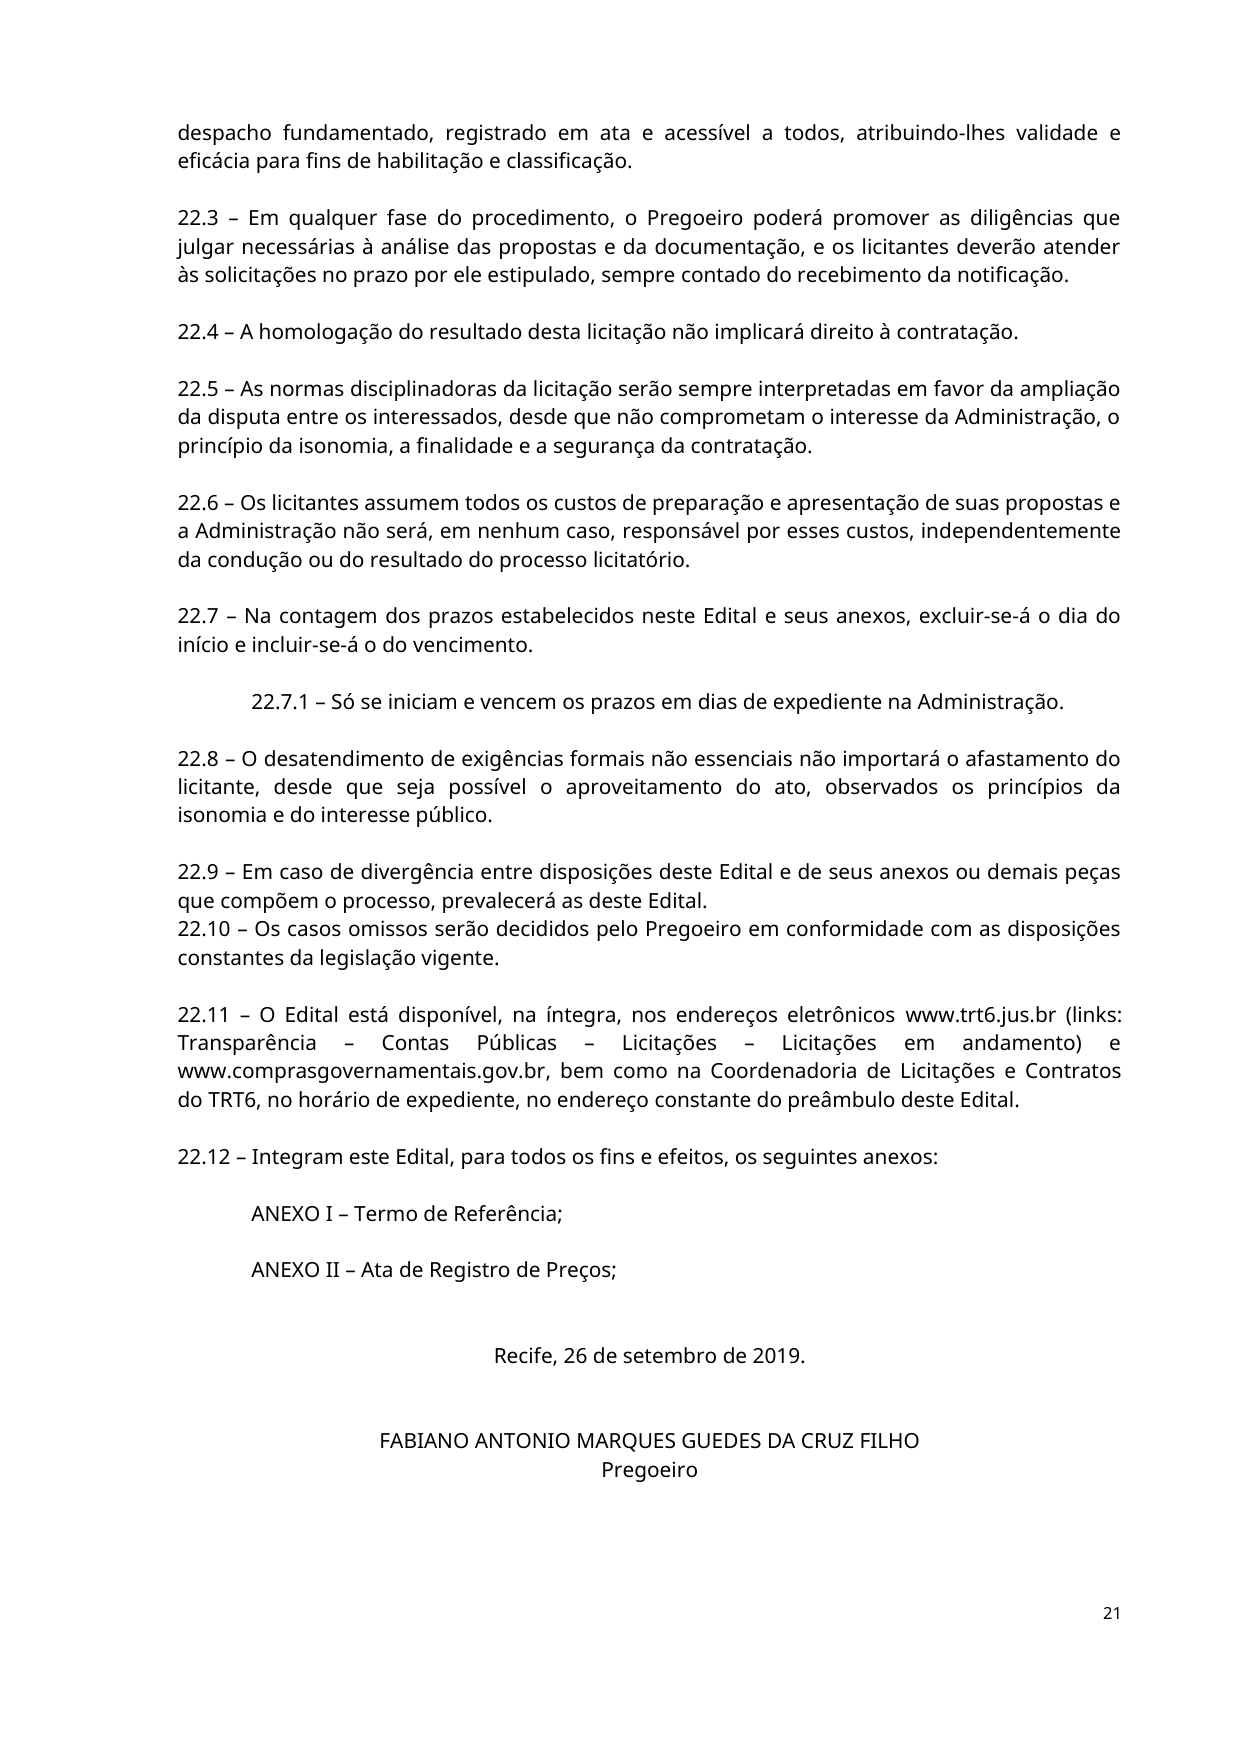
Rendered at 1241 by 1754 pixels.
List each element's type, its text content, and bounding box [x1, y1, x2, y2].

text despacho fundamentado, registrado em ata e acessível a todos, atribuindo-lhes validade e eficácia para fins de habilitação e classificação. [177, 118, 1122, 175]
text 22.3 – Em qualquer fase do procedimento, o Pregoeiro poderá promover as diligências que julgar necessárias à análise das propostas e da documentação, e os licitantes deverão atender às solicitações no prazo por ele estipulado, sempre contado do recebimento da notificação. [177, 203, 1122, 289]
text 22.6 – Os licitantes assumem todos os custos de preparação e apresentação de suas propostas e a Administração não será, em nenhum caso, responsável por esses custos, independentemente da condução ou do resultado do processo licitatório. [177, 488, 1122, 573]
text 22.10 – Os casos omissos serão decididos pelo Pregoeiro em conformidade com as disposições constantes da legislação vigente. [177, 914, 1122, 971]
text ANEXO II – Ata de Registro de Preços; [251, 1256, 1122, 1284]
text 22.9 – Em caso de divergência entre disposições deste Edital e de seus anexos ou demais peças que compõem o processo, prevalecerá as deste Edital. [177, 857, 1122, 914]
text 22.7 – Na contagem dos prazos estabelecidos neste Edital e seus anexos, excluir-se-á o dia do início e incluir-se-á o do vencimento. [177, 602, 1122, 658]
text 22.12 – Integram este Edital, para todos os fins e efeitos, os seguintes anexos: [177, 1142, 1122, 1170]
text 22.5 – As normas disciplinadoras da licitação serão sempre interpretadas em favor da ampliação da disputa entre os interessados, desde que não comprometam o interesse da Administração, o princípio da isonomia, a finalidade e a segurança da contratação. [177, 374, 1122, 459]
text Recife, 26 de setembro de 2019. [177, 1341, 1122, 1369]
text ANEXO I – Termo de Referência; [251, 1199, 1122, 1227]
text 22.8 – O desatendimento de exigências formais não essenciais não importará o afastamento do licitante, desde que seja possível o aproveitamento do ato, observados os princípios da isonomia e do interesse público. [177, 744, 1122, 829]
text FABIANO ANTONIO MARQUES GUEDES DA CRUZ FILHO [177, 1426, 1122, 1455]
text Pregoeiro [177, 1455, 1122, 1483]
text 22.7.1 – Só se iniciam e vencem os prazos em dias de expediente na Administração. [251, 687, 1122, 715]
text 22.11 – O Edital está disponível, na íntegra, nos endereços eletrônicos www.trt6.jus.br (links: Transparência – Contas Públicas – Licitações – Licitações em andamento) e www.comprasgovernamentais.gov.br, bem como na Coordenadoria de Licitações e Contratos do TRT6, no horário de expediente, no endereço constante do preâmbulo deste Edital. [177, 1000, 1122, 1113]
text 22.4 – A homologação do resultado desta licitação não implicará direito à contratação. [177, 317, 1122, 346]
